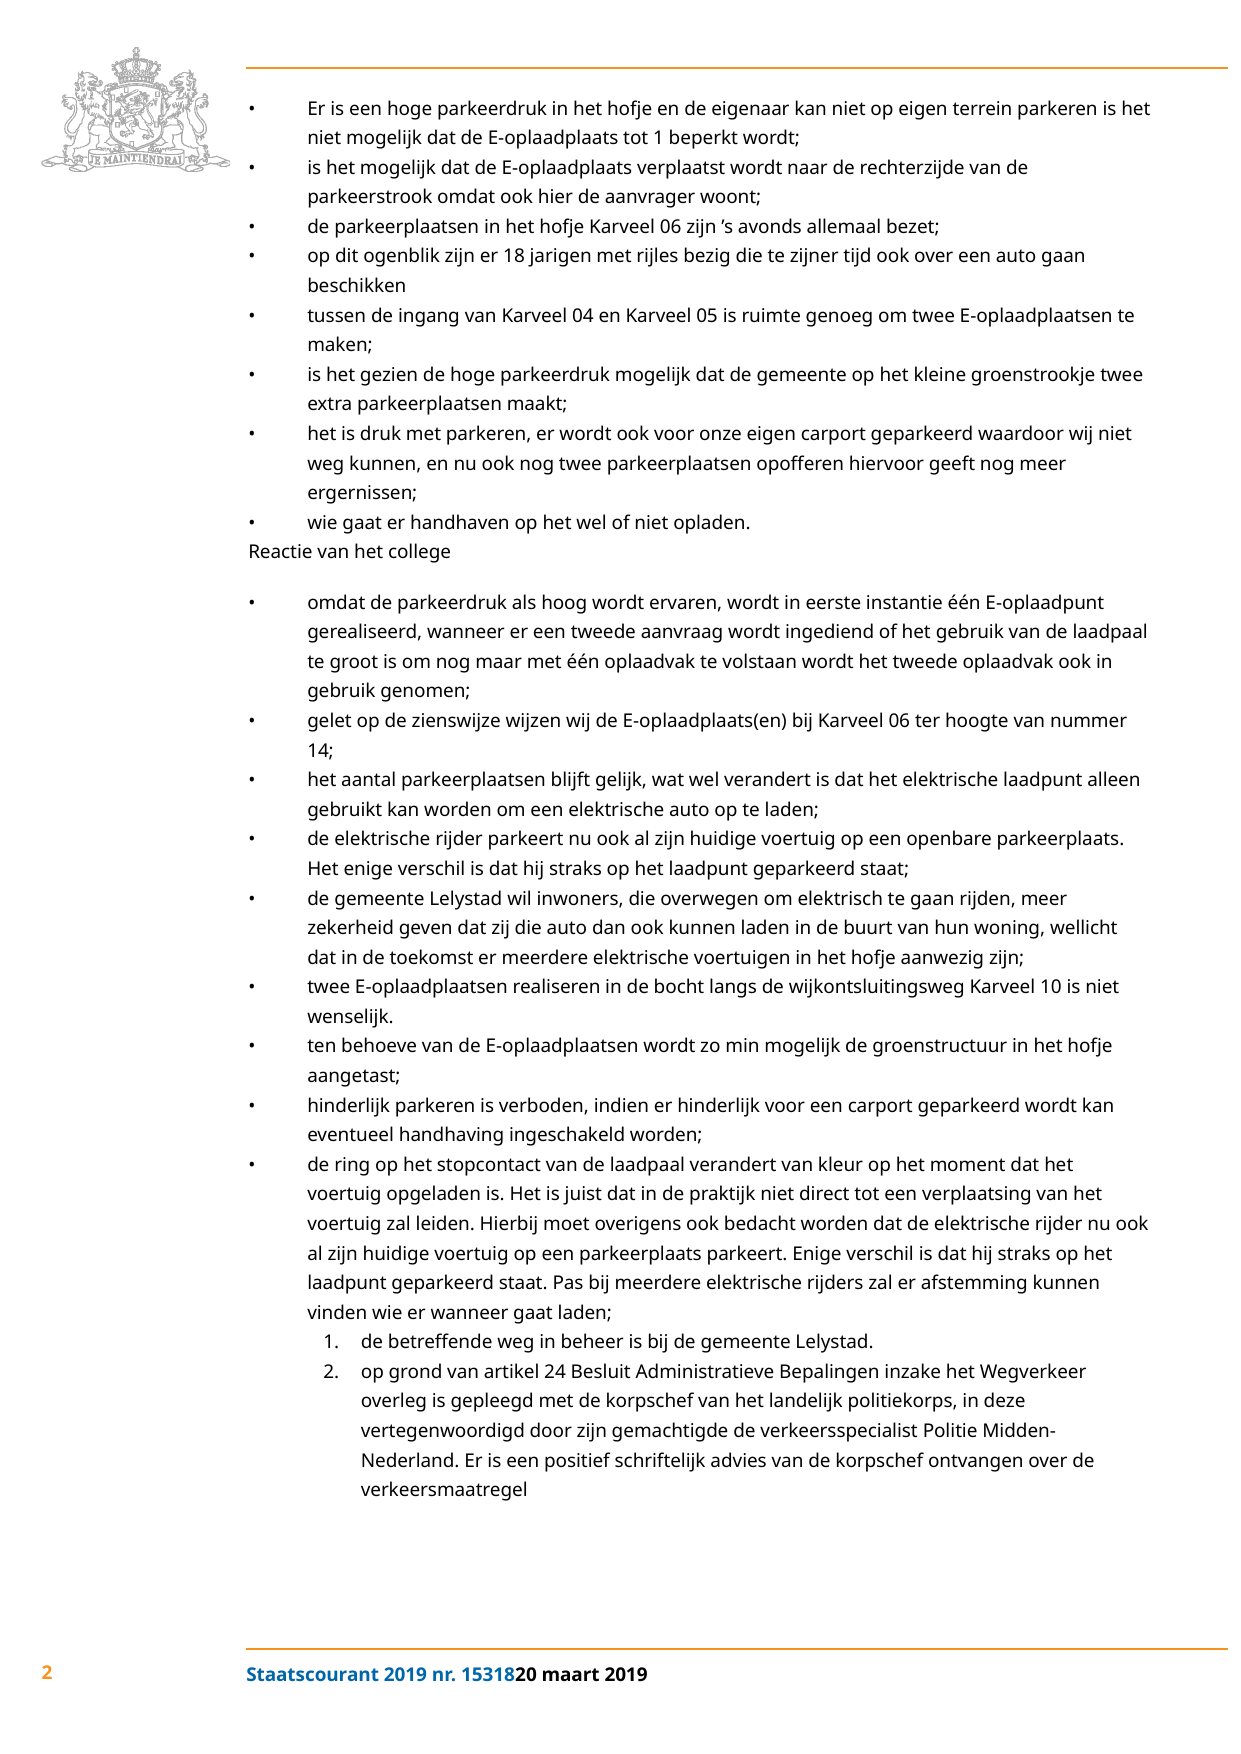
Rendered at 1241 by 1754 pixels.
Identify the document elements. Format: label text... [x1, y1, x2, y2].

list is het gezien de hoge parkeerdruk mogelijk dat de gemeente op het kleine groenstrookje twee extra parkeerplaatsen maakt; [248, 361, 1152, 416]
list wie gaat er handhaven op het wel of niet opladen. [248, 509, 1152, 535]
list de gemeente Lelystad wil inwoners, die overwegen om elektrisch te gaan rijden, meer zekerheid geven dat zij die auto dan ook kunnen laden in de buurt van hun woning, wellicht dat in de toekomst er meerdere elektrische voertuigen in het hofje aanwezig zijn; [248, 885, 1152, 970]
list twee E-oplaadplaatsen realiseren in de bocht langs de wijkontsluitingsweg Karveel 10 is niet wenselijk. [248, 973, 1152, 1029]
list Er is een hoge parkeerdruk in het hofje en de eigenaar kan niet op eigen terrein parkeren is het niet mogelijk dat de E-oplaadplaats tot 1 beperkt wordt; [248, 95, 1152, 150]
list het is druk met parkeren, er wordt ook voor onze eigen carport geparkeerd waardoor wij niet weg kunnen, en nu ook nog twee parkeerplaatsen opofferen hiervoor geeft nog meer ergernissen; [248, 420, 1152, 505]
list de parkeerplaatsen in het hofje Karveel 06 zijn ’s avonds allemaal bezet; [248, 213, 1152, 239]
picture [41, 47, 231, 172]
list het aantal parkeerplaatsen blijft gelijk, wat wel verandert is dat het elektrische laadpunt alleen gebruikt kan worden om een elektrische auto op te laden; [248, 766, 1152, 822]
list tussen de ingang van Karveel 04 en Karveel 05 is ruimte genoeg om twee E-oplaadplaatsen te maken; [248, 302, 1152, 357]
list de ring op het stopcontact van de laadpaal verandert van kleur op het moment dat het voertuig opgeladen is. Het is juist dat in de praktijk niet direct tot een verplaatsing van het voertuig zal leiden. Hierbij moet overigens ook bedacht worden dat de elektrische rijder nu ook al zijn huidige voertuig op een parkeerplaats parkeert. Enige verschil is dat hij straks op het laadpunt geparkeerd staat. Pas bij meerdere elektrische rijders zal er afstemming kunnen vinden wie er wanneer gaat laden; [248, 1151, 1152, 1325]
list de elektrische rijder parkeert nu ook al zijn huidige voertuig op een openbare parkeerplaats. Het enige verschil is dat hij straks op het laadpunt geparkeerd staat; [248, 826, 1152, 881]
list gelet op de zienswijze wijzen wij de E-oplaadplaats(en) bij Karveel 06 ter hoogte van nummer 14; [248, 707, 1152, 763]
list op grond van artikel 24 Besluit Administratieve Bepalingen inzake het Wegverkeer overleg is gepleegd met de korpschef van het landelijk politiekorps, in deze vertegenwoordigd door zijn gemachtigde de verkeersspecialist Politie Midden-Nederland. Er is een positief schriftelijk advies van de korpschef ontvangen over de verkeersmaatregel [323, 1358, 1152, 1502]
list hinderlijk parkeren is verboden, indien er hinderlijk voor een carport geparkeerd wordt kan eventueel handhaving ingeschakeld worden; [248, 1092, 1152, 1147]
list op dit ogenblik zijn er 18 jarigen met rijles bezig die te zijner tijd ook over een auto gaan beschikken [248, 243, 1152, 298]
list ten behoeve van de E-oplaadplaatsen wordt zo min mogelijk de groenstructuur in het hofje aangetast; [248, 1033, 1152, 1088]
list omdat de parkeerdruk als hoog wordt ervaren, wordt in eerste instantie één E-oplaadpunt gerealiseerd, wanneer er een tweede aanvraag wordt ingediend of het gebruik van de laadpaal te groot is om nog maar met één oplaadvak te volstaan wordt het tweede oplaadvak ook in gebruik genomen; [248, 589, 1152, 703]
list de betreffende weg in beheer is bij de gemeente Lelystad. [323, 1328, 1152, 1354]
list is het mogelijk dat de E-oplaadplaats verplaatst wordt naar de rechterzijde van de parkeerstrook omdat ook hier de aanvrager woont; [248, 154, 1152, 209]
text Reactie van het college [248, 538, 1152, 564]
